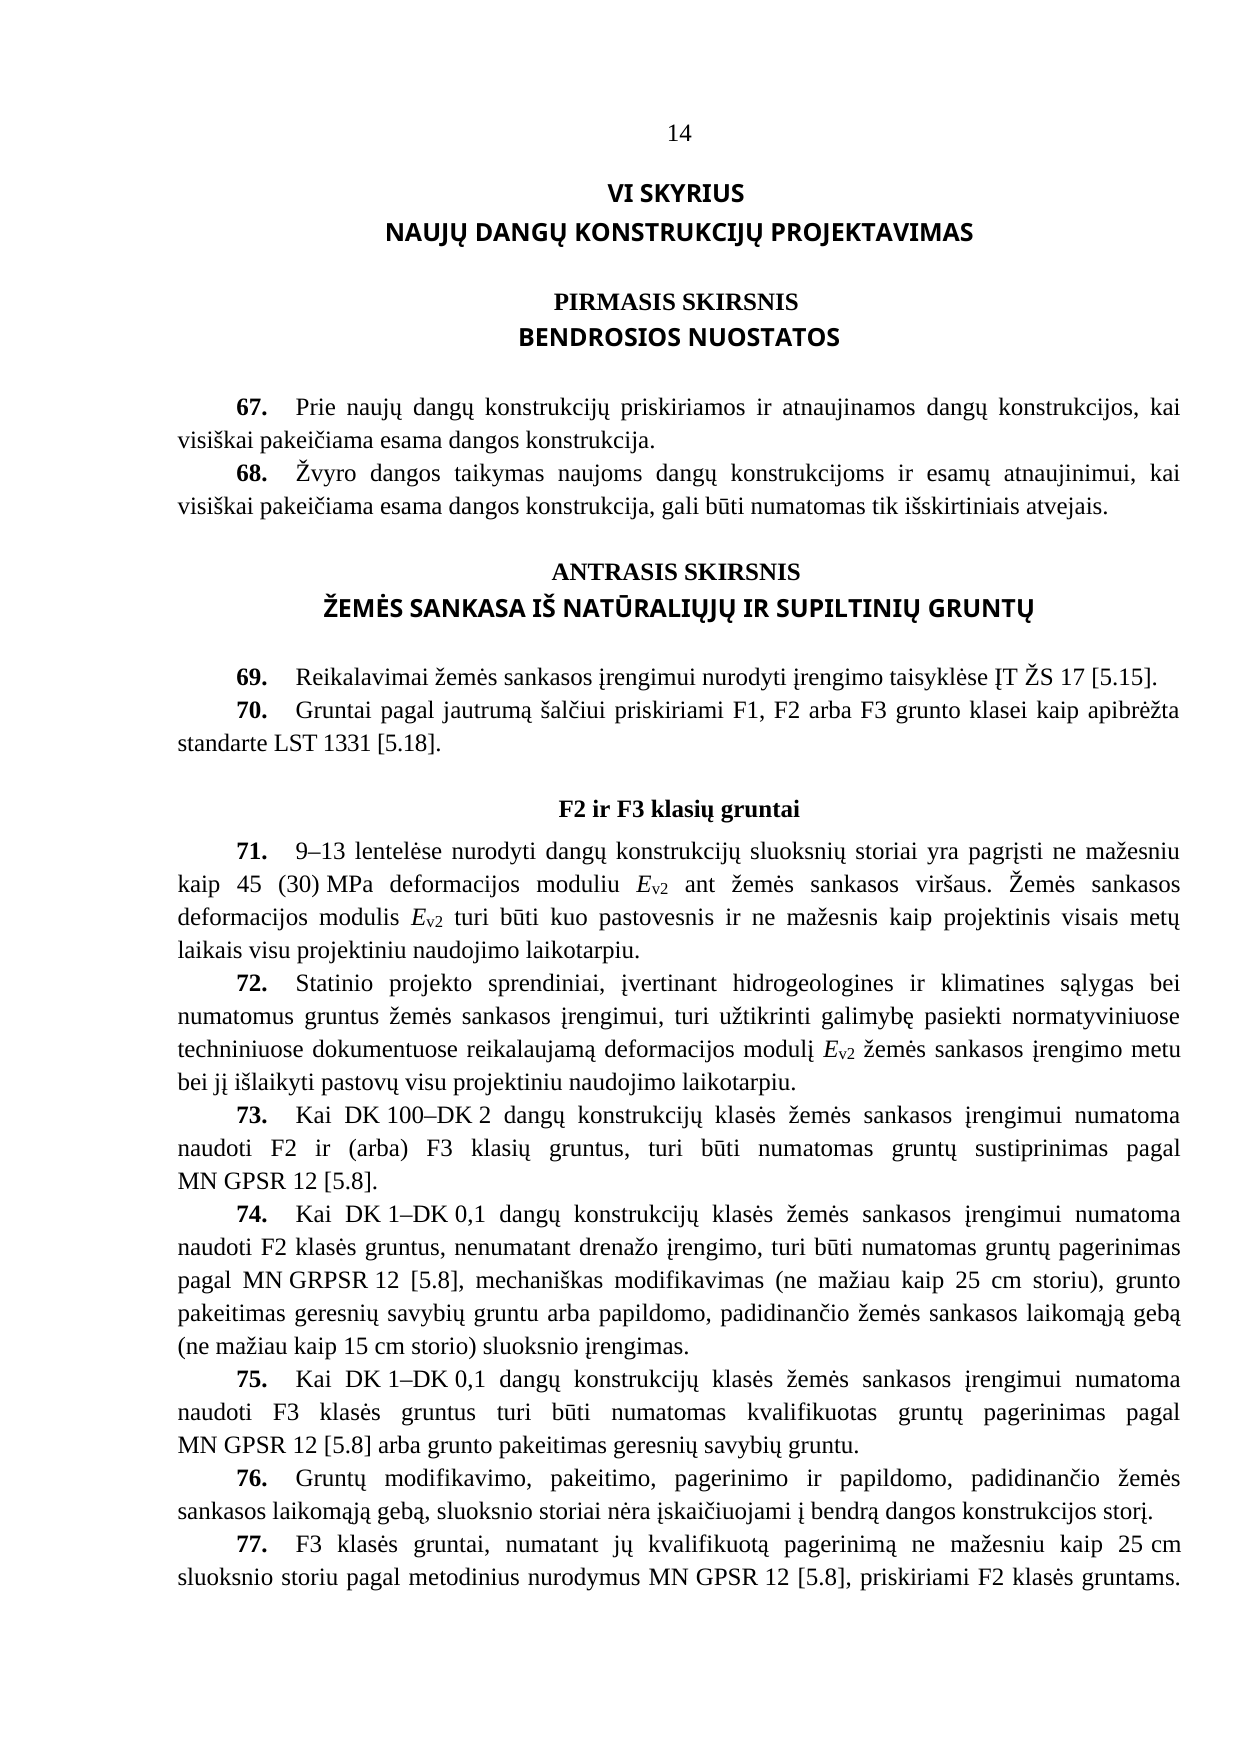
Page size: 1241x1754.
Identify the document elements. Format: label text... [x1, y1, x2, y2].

text 77. F3 klasės gruntai, numatant jų kvalifikuotą pagerinimą ne mažesniu kaip 25 cm sluoksnio storiu pagal metodinius nurodymus MN GPSR 12 [5.8], priskiriami F2 klasės gruntams. [177, 1529, 1181, 1591]
text VI SKYRIUS [177, 176, 1181, 210]
text 73. Kai DK 100–DK 2 dangų konstrukcijų klasės žemės sankasos įrengimui numatoma naudoti F2 ir (arba) F3 klasių gruntus, turi būti numatomas gruntų sustiprinimas pagal MN GPSR 12 [5.8]. [177, 1100, 1181, 1195]
text 69. Reikalavimai žemės sankasos įrengimui nurodyti įrengimo taisyklėse ĮT ŽS 17 [5.15]. [177, 662, 1181, 691]
subtitle BENDROSIOS NUOSTATOS [177, 320, 1181, 354]
text 72. Statinio projekto sprendiniai, įvertinant hidrogeologines ir klimatines sąlygas bei numatomus gruntus žemės sankasos įrengimui, turi užtikrinti galimybę pasiekti normatyviniuose techniniuose dokumentuose reikalaujamą deformacijos modulį Ev2 žemės sankasos įrengimo metu bei jį išlaikyti pastovų visu projektiniu naudojimo laikotarpiu. [177, 968, 1181, 1096]
subtitle Antrasis skirsnis [177, 557, 1181, 586]
text 75. Kai DK 1–DK 0,1 dangų konstrukcijų klasės žemės sankasos įrengimui numatoma naudoti F3 klasės gruntus turi būti numatomas kvalifikuotas gruntų pagerinimas pagal MN GPSR 12 [5.8] arba grunto pakeitimas geresnių savybių gruntu. [177, 1364, 1181, 1459]
text 70. Gruntai pagal jautrumą šalčiui priskiriami F1, F2 arba F3 grunto klasei kaip apibrėžta standarte LST 1331 [5.18]. [177, 696, 1181, 757]
text 74. Kai DK 1–DK 0,1 dangų konstrukcijų klasės žemės sankasos įrengimui numatoma naudoti F2 klasės gruntus, nenumatant drenažo įrengimo, turi būti numatomas gruntų pagerinimas pagal MN GRPSR 12 [5.8], mechaniškas modifikavimas (ne mažiau kaip 25 cm storiu), grunto pakeitimas geresnių savybių gruntu arba papildomo, padidinančio žemės sankasos laikomąją gebą (ne mažiau kaip 15 cm storio) sluoksnio įrengimas. [177, 1199, 1181, 1360]
text 67. Prie naujų dangų konstrukcijų priskiriamos ir atnaujinamos dangų konstrukcijos, kai visiškai pakeičiama esama dangos konstrukcija. [177, 392, 1181, 454]
text 68. Žvyro dangos taikymas naujoms dangų konstrukcijoms ir esamų atnaujinimui, kai visiškai pakeičiama esama dangos konstrukcija, gali būti numatomas tik išskirtiniais atvejais. [177, 458, 1181, 520]
subtitle ŽEMĖS SANKASA IŠ NATŪRALIŲJŲ IR SUPILTINIŲ GRUNTŲ [177, 590, 1181, 624]
text 76. Gruntų modifikavimo, pakeitimo, pagerinimo ir papildomo, padidinančio žemės sankasos laikomąją gebą, sluoksnio storiai nėra įskaičiuojami į bendrą dangos konstrukcijos storį. [177, 1463, 1181, 1525]
text Naujų dangų konstrukcijų projektavimas [177, 215, 1181, 249]
text 71. 9–13 lentelėse nurodyti dangų konstrukcijų sluoksnių storiai yra pagrįsti ne mažesniu kaip 45 (30) MPa deformacijos moduliu Ev2 ant žemės sankasos viršaus. Žemės sankasos deformacijos modulis Ev2 turi būti kuo pastovesnis ir ne mažesnis kaip projektinis visais metų laikais visu projektiniu naudojimo laikotarpiu. [177, 836, 1181, 964]
subtitle Pirmasis skirsnis [177, 287, 1181, 316]
text F2 ir F3 klasių gruntai [177, 794, 1181, 823]
